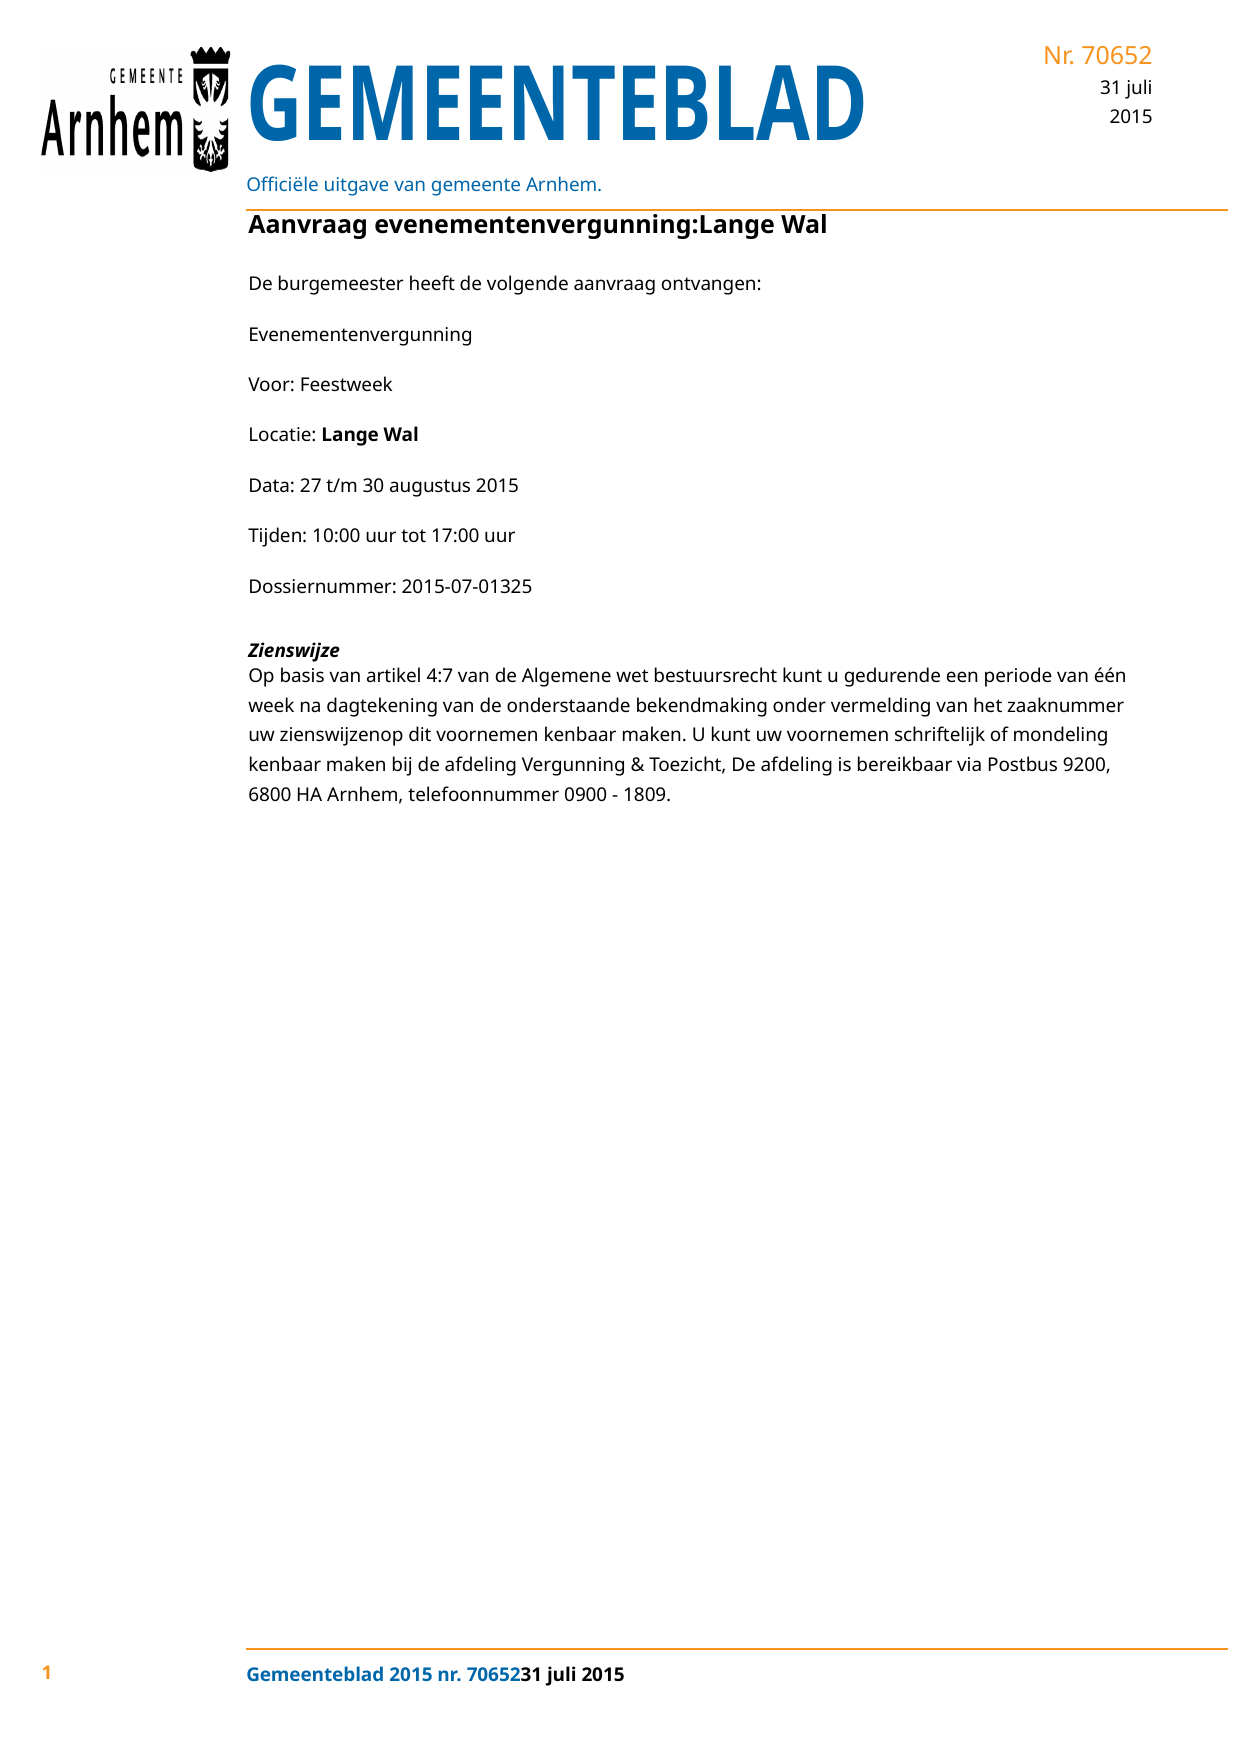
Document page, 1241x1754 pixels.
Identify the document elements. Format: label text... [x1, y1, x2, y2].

text Dossiernummer: 2015-07-01325 [248, 573, 1152, 598]
text Aanvraag evenementenvergunning:Lange Wal [248, 211, 1152, 241]
text Op basis van artikel 4:7 van de Algemene wet bestuursrecht kunt u gedurende een periode van één week na dagtekening van de onderstaande bekendmaking onder vermelding van het zaaknummer uw zienswijzenop dit voornemen kenbaar maken. U kunt uw voornemen schriftelijk of mondeling kenbaar maken bij de afdeling Vergunning & Toezicht, De afdeling is bereikbaar via Postbus 9200, 6800 HA Arnhem, telefoonnummer 0900 - 1809. [248, 662, 1152, 807]
text Locatie: Lange Wal [248, 422, 1152, 447]
text Data: 27 t/m 30 augustus 2015 [248, 472, 1152, 498]
text Voor: Feestweek [248, 371, 1152, 397]
text Tijden: 10:00 uur tot 17:00 uur [248, 522, 1152, 548]
text Zienswijze [248, 637, 1152, 662]
text De burgemeester heeft de volgende aanvraag ontvangen: [248, 270, 1152, 296]
picture [41, 47, 231, 172]
text Evenementenvergunning [248, 321, 1152, 346]
